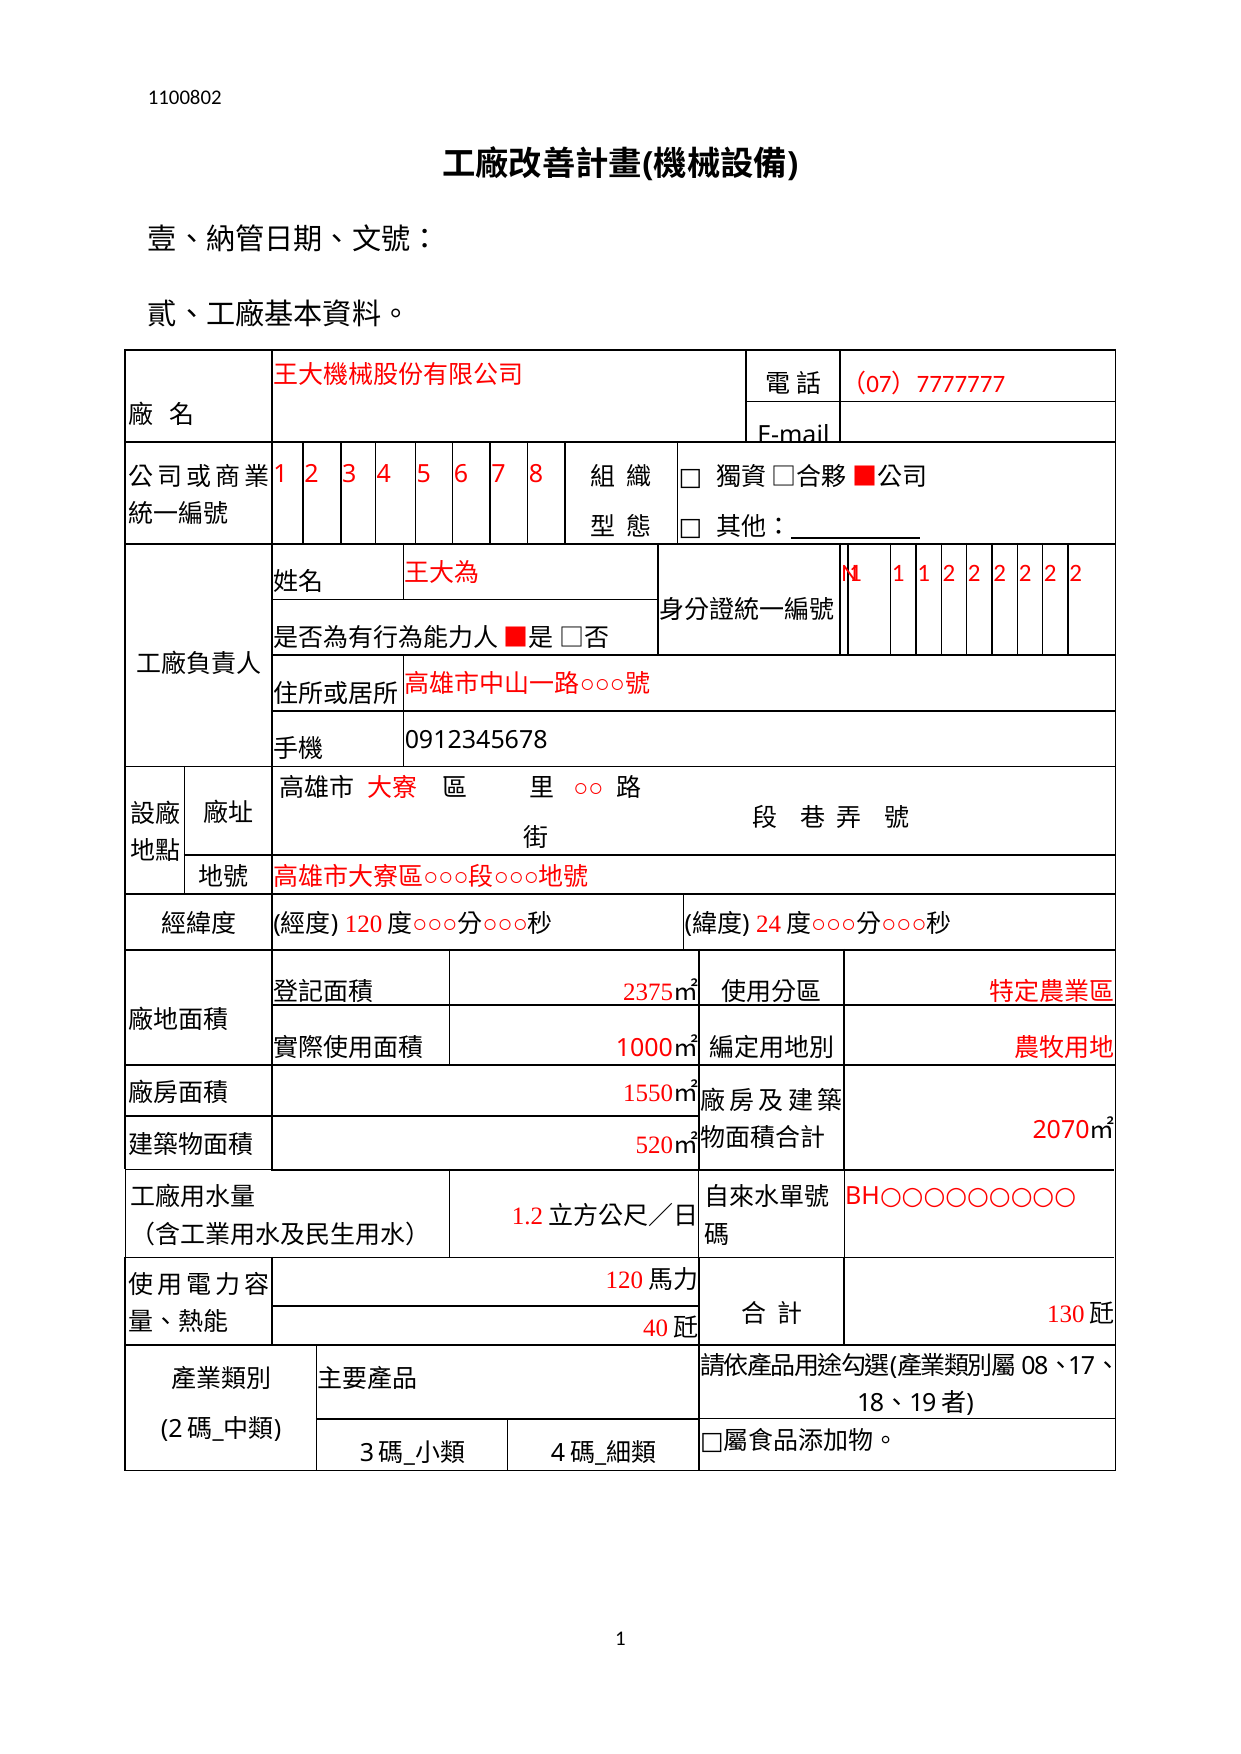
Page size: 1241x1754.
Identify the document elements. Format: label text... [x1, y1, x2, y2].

table_cell 2 [1018, 545, 1042, 654]
table_cell 5 [416, 443, 452, 543]
table_cell 4 [376, 443, 415, 543]
table_cell 3碼_小類 [317, 1420, 507, 1470]
table_cell 0912345678 [404, 712, 1115, 766]
table_cell 1 [917, 545, 941, 654]
table_cell 住所或居所 [273, 656, 403, 710]
table_cell 實際使用面積 [273, 1006, 449, 1064]
table_cell 合 計 [700, 1258, 843, 1344]
table_cell 公司或商業統一編號 [126, 443, 271, 543]
table_cell N [841, 545, 847, 654]
table_cell 2 [1043, 545, 1067, 654]
table_cell 7 [491, 443, 527, 543]
table_cell 2 [304, 443, 340, 543]
table_cell 2 [1069, 545, 1115, 654]
table_cell 1 [849, 545, 890, 654]
table_cell 2 [942, 545, 966, 654]
table_cell 4碼_細類 [508, 1420, 698, 1470]
table_cell 主要產品 [317, 1346, 698, 1418]
table_cell 經緯度 [126, 895, 271, 949]
table_cell 高雄市 大寮 區 里 ○○ 路 街 [273, 767, 1115, 854]
table_cell 1 [891, 545, 915, 654]
table_cell 廠房面積 [126, 1066, 271, 1115]
table_cell 3 [342, 443, 375, 543]
table_cell 使用電力容量、熱能 [126, 1258, 271, 1344]
text 工廠改善計畫(機械設備) [148, 124, 1092, 199]
table_cell 1550㎡ [273, 1066, 698, 1115]
table_cell 2375㎡ [450, 951, 698, 1004]
table_header 電 話 [747, 351, 839, 401]
table_cell □屬食品添加物。 [700, 1419, 1115, 1470]
table_cell (緯度) 24度○○○分○○○秒 [684, 895, 1115, 949]
table_cell 2070㎡ [845, 1066, 1115, 1169]
table_cell 40瓩 [273, 1307, 698, 1344]
table_cell 手機 [273, 712, 403, 766]
table_cell [841, 402, 1115, 441]
table_cell 使用分區 [700, 951, 843, 1004]
table_cell 產業類別 (2碼_中類) [126, 1346, 316, 1470]
table_cell 130瓩 [845, 1257, 1115, 1344]
table_cell 姓名 [273, 545, 403, 598]
table_cell 1.2立方公尺／日 [450, 1171, 698, 1257]
table_cell 2 [993, 545, 1017, 654]
table_cell 設廠地點 [126, 767, 184, 893]
table_cell 組 織 型 態 [566, 443, 677, 543]
table_cell 王大為 [404, 545, 657, 598]
table_cell 120馬力 [273, 1258, 698, 1305]
table_header （07）7777777 [841, 351, 1115, 401]
table_cell 520㎡ [273, 1117, 698, 1169]
table_cell 高雄市大寮區○○○段○○○地號 [273, 856, 1115, 893]
table_cell BH○○○○○○○○○ [845, 1169, 1115, 1257]
table_cell 6 [453, 443, 489, 543]
table_cell 工廠用水量 （含工業用水及民生用水） [126, 1170, 449, 1257]
table_cell 特定農業區 [845, 951, 1115, 1004]
table_cell 地號 [185, 856, 271, 893]
table_cell 1 [273, 443, 302, 543]
text 貳、工廠基本資料。 [148, 274, 1092, 349]
table_cell 廠房及建築物面積合計 [700, 1066, 843, 1169]
table_header 廠 名 [126, 351, 271, 441]
table_cell 獨資 □合夥 ■公司 其他： [678, 443, 1115, 543]
table_cell 編定用地別 [700, 1006, 843, 1064]
table_cell 身分證統一編號 [659, 545, 839, 654]
table_cell 自來水單號碼 [699, 1171, 844, 1257]
table_header 王大機械股份有限公司 [273, 351, 745, 441]
table_cell E-mail [747, 402, 839, 441]
table_cell 工廠負責人 [126, 545, 271, 766]
table_cell (經度) 120度○○○分○○○秒 [273, 895, 683, 949]
table_cell 高雄市中山一路○○○號 [404, 656, 1115, 710]
table_cell 2 [967, 545, 991, 654]
table_cell 建築物面積 [126, 1117, 271, 1169]
table_cell 廠址 [185, 767, 271, 854]
table_cell 農牧用地 [845, 1006, 1115, 1064]
text 壹、納管日期、文號： [148, 199, 1092, 274]
table_cell 8 [528, 443, 564, 543]
table_cell 登記面積 [273, 951, 449, 1004]
table_cell 1000㎡ [450, 1006, 698, 1064]
table_cell 廠地面積 [126, 951, 271, 1064]
table_cell 請依產品用途勾選(產業類別屬08、17、18、19者) [700, 1346, 1115, 1418]
table_cell 是否為有行為能力人 ■是 □否 [273, 600, 657, 654]
